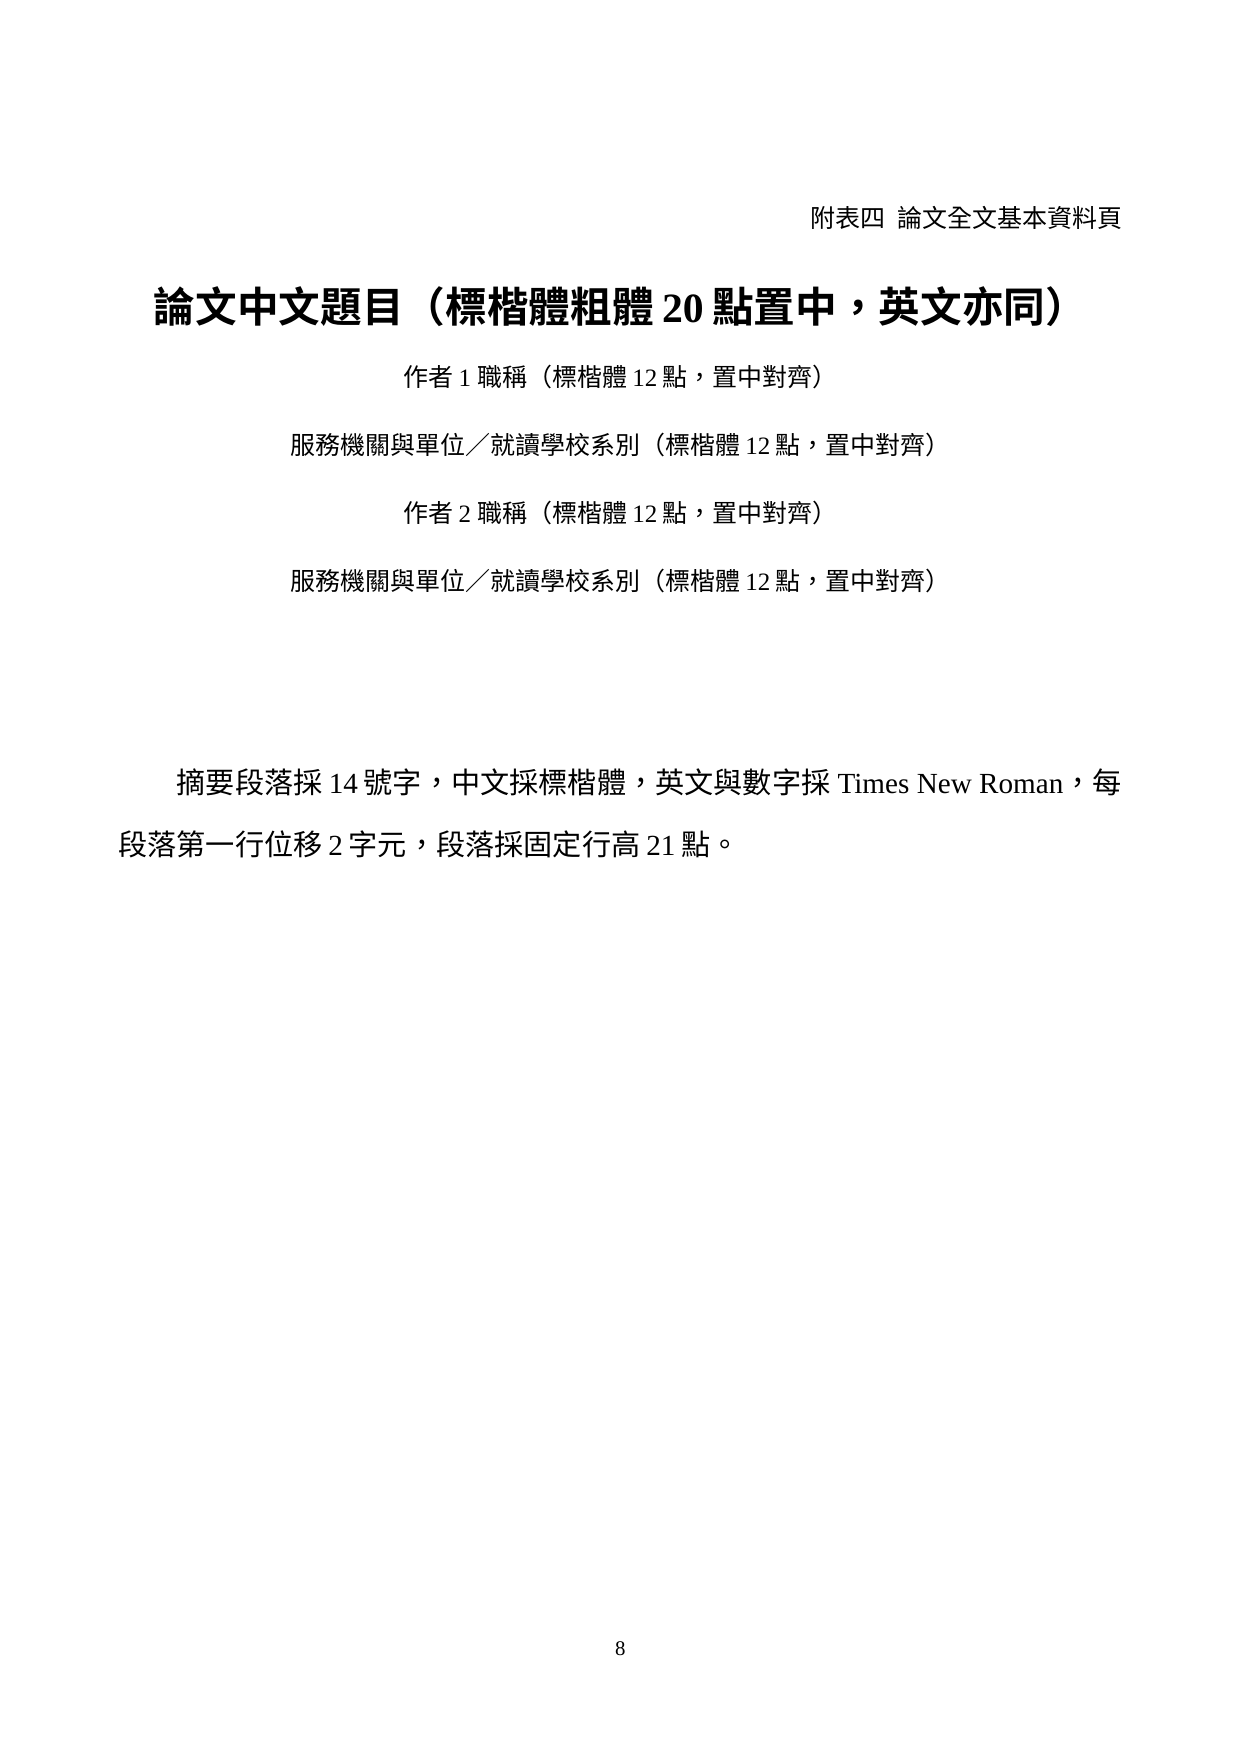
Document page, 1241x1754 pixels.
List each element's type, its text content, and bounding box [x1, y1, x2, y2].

text 服務機關與單位／就讀學校系別（標楷體12點，置中對齊） [118, 402, 1122, 464]
text 作者2 職稱（標楷體12點，置中對齊） [118, 469, 1122, 532]
text 論文中文題目（標楷體粗體20點置中，英文亦同） [118, 262, 1122, 325]
text 摘要段落採14號字，中文採標楷體，英文與數字採Times New Roman，每段落第一行位移2字元，段落採固定行高21點。 [118, 739, 1122, 864]
text 作者1 職稱（標楷體12點，置中對齊） [118, 334, 1122, 396]
text 附表四 論文全文基本資料頁 [118, 175, 1122, 237]
text 服務機關與單位／就讀學校系別（標楷體12點，置中對齊） [118, 537, 1122, 600]
